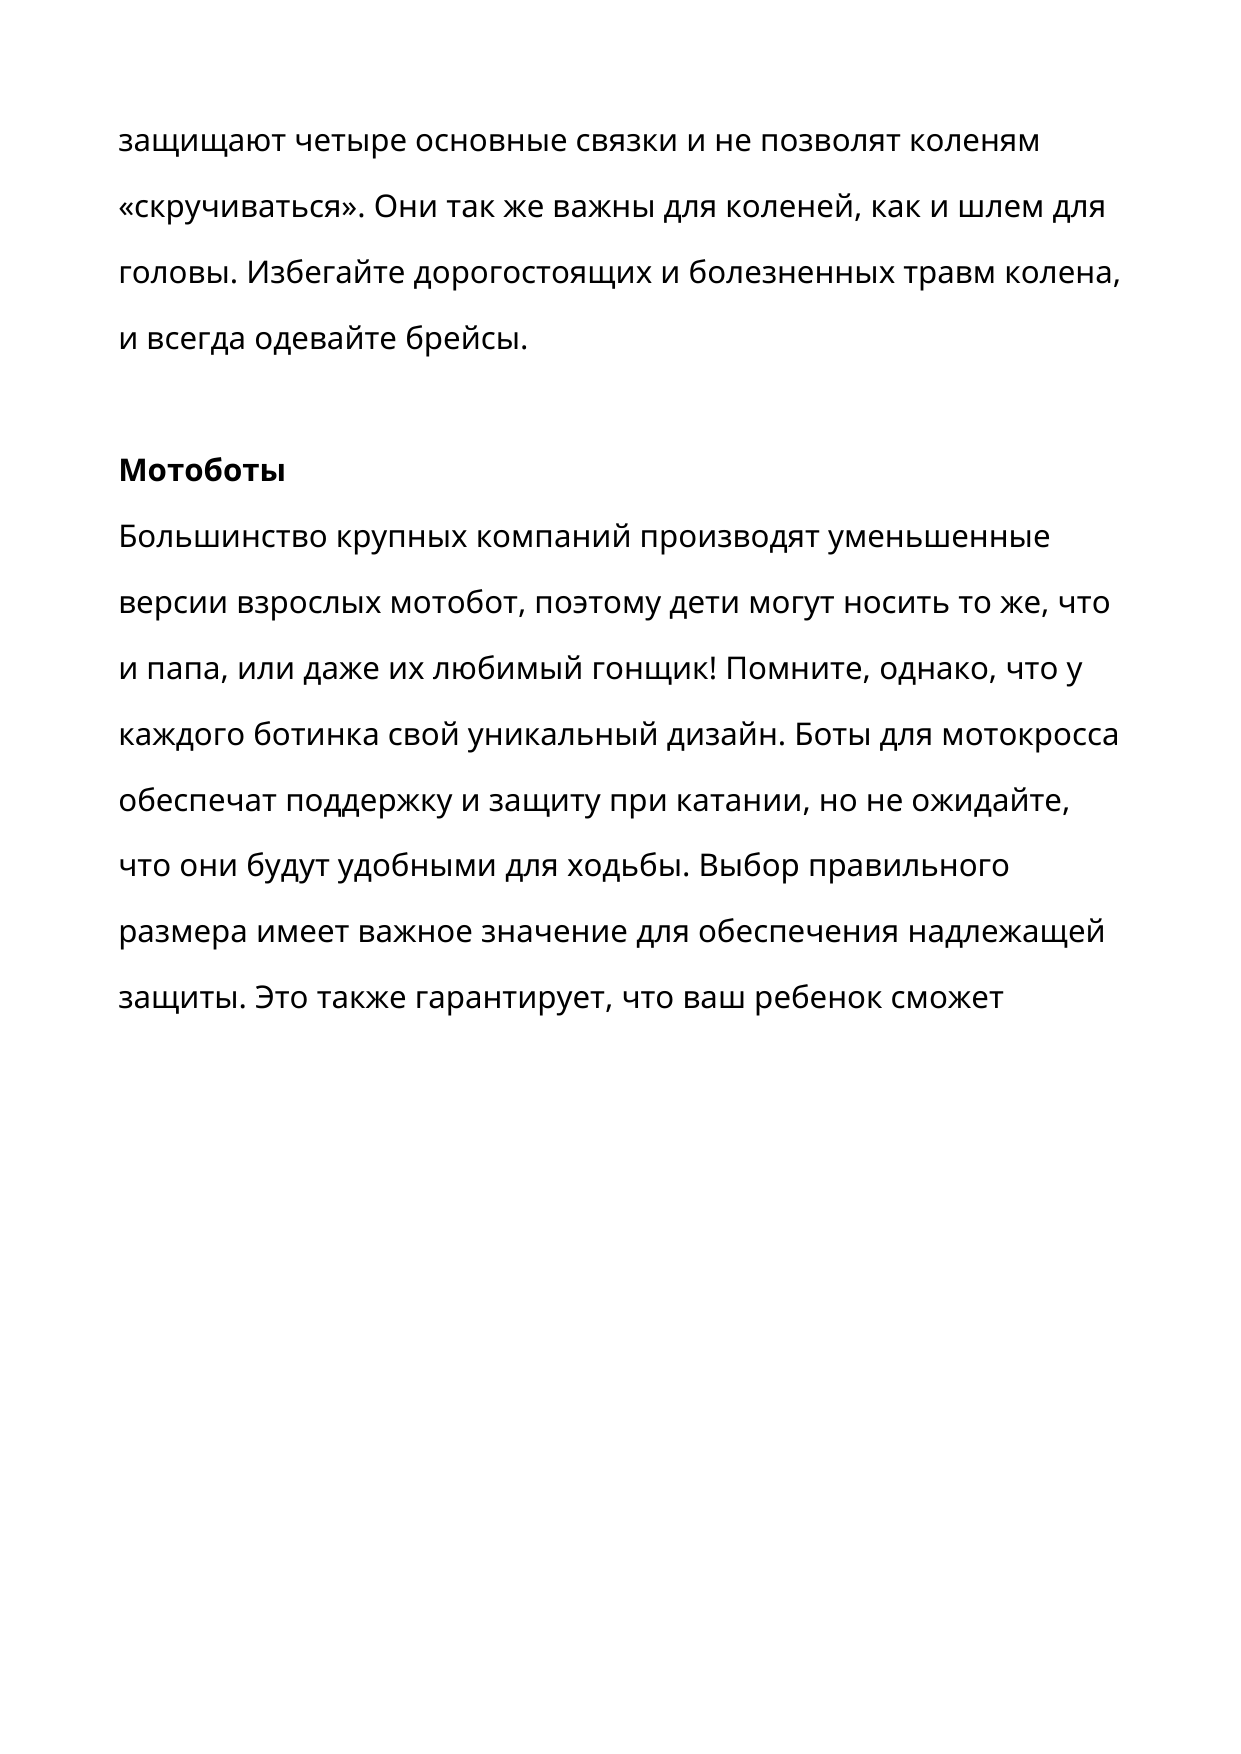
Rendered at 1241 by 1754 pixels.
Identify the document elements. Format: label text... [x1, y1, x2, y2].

text На этом этапе предстоит более серьезное обучение. Овладение сцеплением является одной из распространенных сложностей после перехода с «бескоробочного» мотоцикла на мотоцикл с КПП. На это требуются многие часы практики. Вот некоторые из популярных кроссовых мотоциклов на этом этапе: Yamaha YZ 65 Husqvarna TC 65 Suzuki RМ 65 KTM SX 65 Cobra CX 65 Kawasaki KX 65 От 11 до 14 лет Если ваш ребенок в этом возрасте, вы можете сразу купить ему мотоцикл с объемом двигателя 85сс и разным диаметром колес. Это большой шаг вперед по сравнению с классом 65сс, поскольку мотоцикл более мощный. Такие модели выпускает большинство популярных брендов, как KTM, Yamaha, Husqvarna и Kawasaki. От 15 лет и старше Оптимальным вариантом для молодого человека от 15 лет и старше являются мотоциклы с объемом двигателя 125сс (2-тактные) или 250сс (4-тактные). То, что вы выберете, будет зависеть от веса и роста вашего ребенка. Если он тяжелее и выше среднего, то покупка 250-кубового четырехтактного мотоцикла будет иметь больше смысла. Купите экипировку После того, как мы разобрались с мотоциклом, следующее, что нужно сделать - это купить все необходимое снаряжение. Независимо от скорости мотоцикла, аварии неизбежны. Это особенно важно, если ваш ребенок только учится ездить на мотоцикле. Итак, посмотрим, что ему будет нужно для начала? Шлем Это, без сомнения, самая важная часть экипировки, и вам нужно уделить этому много внимания. Вам стоит обратить внимание на топовые модели, которые обеспечат наибольшую защиту ребенка в случае падения. Также есть много отличных детских шлемов начального уровня на любой бюджет. Мотоочки Из-за особенностей поверхностей трасс, нередки летающие камни, грязь и песок. Качественные защитные очки обеспечат постоянную защиту глаз. Даже если он не собирается регулярно участвовать в гонках, мы все равно советуем использовать очки, так как даже из-под своих же колес грязь может попасть в глаза. Защита тела Накидка на грудь охватывает туловище и защитит ребенка в случае падения. Это необходимая защита, и вы должны одевать ее каждый раз, когда отправляетесь на тренировку или гонку. Существуют разные модели, которые можно носить поверх или под джерси. Различия заключаются в уровне защиты, посадке и комфорте. Если вы решите ездить с защитой шеи, то вам нужно выбрать защиту груди, которая будет совместима с ней. Если они несовместимы, их сложно надеть, да и будет не так удобно. Некоторые средства защиты груди имеют отверстия в верхней части, которые позволяют использовать их вместе с защитой шеи. Поясничный пояс Пояс одевается под защиту тела и защищает поясницу. По бокам есть регулировки с липучками, с помощью которых вы сможете изменить силу «затяжки». После чего убедитесь, что ребенок чувствует себя комфортно и может свободно дышать. Наколенники (брейсы) В мотокроссе одна из самых распространенных и тяжелых травм – травма коленей. Наколенники защитят от ударов и ушибов, но лучше всего приобрести брейсы, они защищают четыре основные связки и не позволят коленям «скручиваться». Они так же важны для коленей, как и шлем для головы. Избегайте дорогостоящих и болезненных травм колена, и всегда одевайте брейсы. Мотоботы Большинство крупных компаний производят уменьшенные версии взрослых мотобот, поэтому дети могут носить то же, что и папа, или даже их любимый гонщик! Помните, однако, что у каждого ботинка свой уникальный дизайн. Боты для мотокросса обеспечат поддержку и защиту при катании, но не ожидайте, что они будут удобными для ходьбы. Выбор правильного размера имеет важное значение для обеспечения надлежащей защиты. Это также гарантирует, что ваш ребенок сможет сосредоточиться на катании без дискомфорта для ног. Джерси и брюки Джерси и брюки для мотокросса называются «комплектом экипировки». Основное правило - не торопиться и по-настоящему изучить множество доступных вариантов по производительности и конструктивным особенностям. Придерживайтесь признанных брендов и избегайте дешевого импорта. Перчатки Перчатки защищают пальцы вашего ребенка при падении. Они важны для защиты и безопасности, но вам нужно учитывать такие вещи, как удобство и гибкость. Детские перчатки для мотокросса доступны в широком диапазоне размеров, стилей и цветов, но убедитесь, что вы выбираете ту пару, которая дает вашему ребенку лучший захват и контроль. Лучше всего подходят перчатки с застежкой на запястье, с силиконовыми подушечками на пальцах и покрытием для большого пальца, чтобы предотвратить натирание. Научите его ездить Когда вы уже купили мотоцикл и приобрели для него подходящее снаряжение, самое время научить его ездить. Лучше всего, если вы отдадите его в школу мотокросса, где он под чутким вниманием опытного тренера начнет постигать основные базовые навыки. Помните, победа - это еще не все. Главная цель - получить ценный опыт: спортивного мастерства, преодоления трудностей и жизненно важных навыков. А когда он проигрывает гонку, не кричите и не сердитесь на него, дабы не оттолкнуть его от спорта. Обеспечьте ему необходимую поддержку в течении длительного времени, не ждите от ребенка сиюминутный результат. Помните: на все нужно время! Детский мотокросс - подводим итог Конечная цель стать профессиональным гонщиком для большинства не достигается. У снов не всегда счастливый конец. Однако усилия и затраты не остаются без вознаграждения - опыт, полученный в погоне за мечтой, бесценен. На этом пути возникают прочные связи между семьями поклонников мотокросса, поскольку каждый из них переживает взлеты и падения в дни гонок. Отношения, созданные с помощью спорта, сохранятся и в будущем, и можно утверждать, что ни одна семья не связана так тесно, как семья, увлеченная мотокроссом. [118, 118, 1122, 1018]
